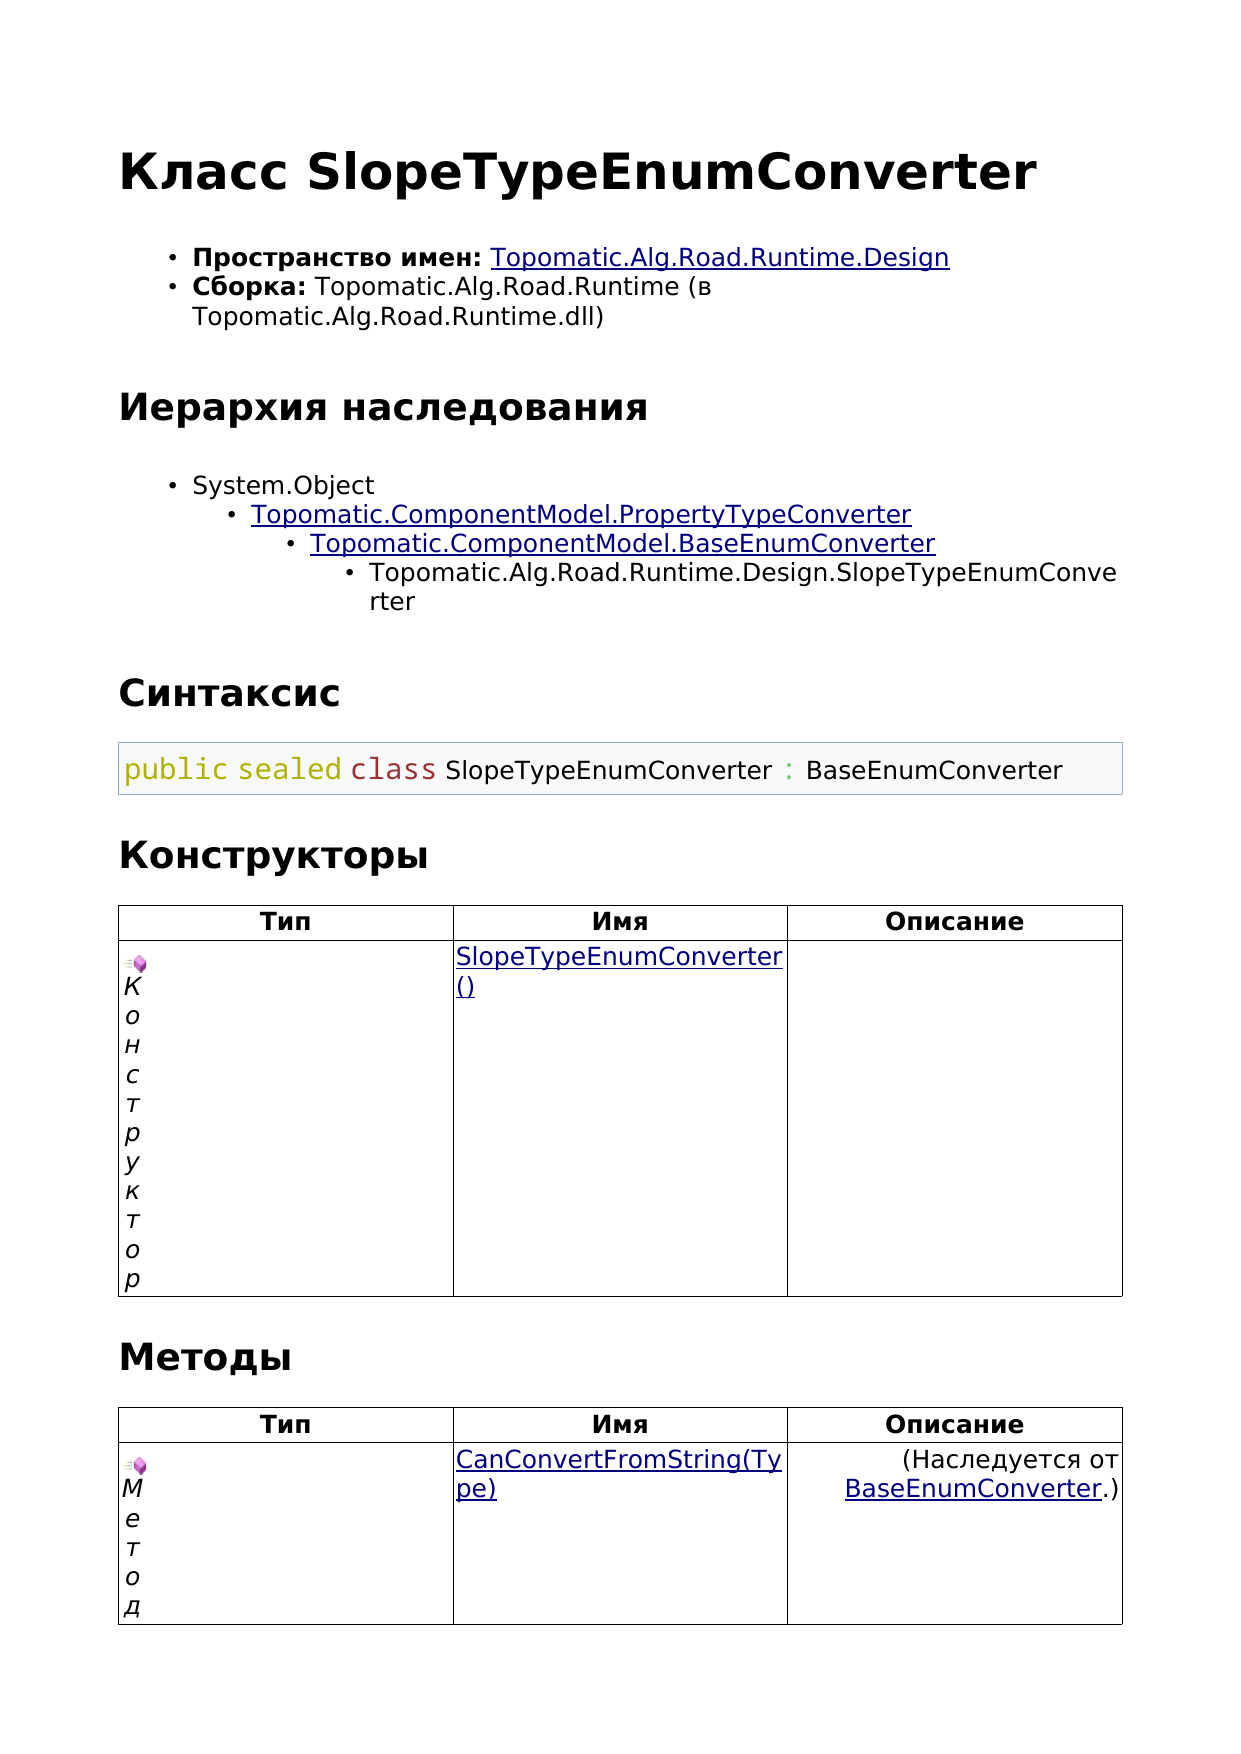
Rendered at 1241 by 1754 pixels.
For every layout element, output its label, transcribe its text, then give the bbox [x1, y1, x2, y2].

table_header public sealed class SlopeTypeEnumConverter : BaseEnumConverter [119, 743, 1122, 794]
list Сборка: Topomatic.Alg.Road.Runtime (в Topomatic.Alg.Road.Runtime.dll) [177, 272, 1122, 331]
list Topomatic.ComponentModel.PropertyTypeConverter [236, 500, 1122, 529]
subtitle Синтаксис [118, 671, 1122, 715]
table_cell SlopeTypeEnumConverter() [454, 941, 787, 1296]
subtitle Класс SlopeTypeEnumConverter [118, 143, 1122, 201]
picture [121, 955, 147, 973]
table_header Имя [454, 1408, 787, 1442]
list Пространство имен: Topomatic.Alg.Road.Runtime.Design [177, 243, 1122, 272]
table_header Тип [119, 906, 453, 939]
subtitle Иерархия наследования [118, 385, 1122, 429]
picture [121, 1457, 147, 1475]
table_cell [119, 941, 453, 1296]
table_header Описание [788, 1408, 1122, 1442]
list System.Object [177, 471, 1122, 500]
subtitle Конструкторы [118, 833, 1122, 877]
subtitle Методы [118, 1336, 1122, 1379]
table_header Описание [788, 906, 1122, 939]
table_cell CanConvertFromString(Type) [454, 1443, 787, 1623]
table_cell [119, 1443, 453, 1623]
list Topomatic.Alg.Road.Runtime.Design.SlopeTypeEnumConverter [354, 558, 1122, 617]
list Topomatic.ComponentModel.BaseEnumConverter [295, 529, 1122, 558]
table_cell [788, 941, 1122, 1296]
table_cell (Наследуется от BaseEnumConverter.) [788, 1443, 1122, 1623]
table_header Имя [454, 906, 787, 939]
table_header Тип [119, 1408, 453, 1442]
